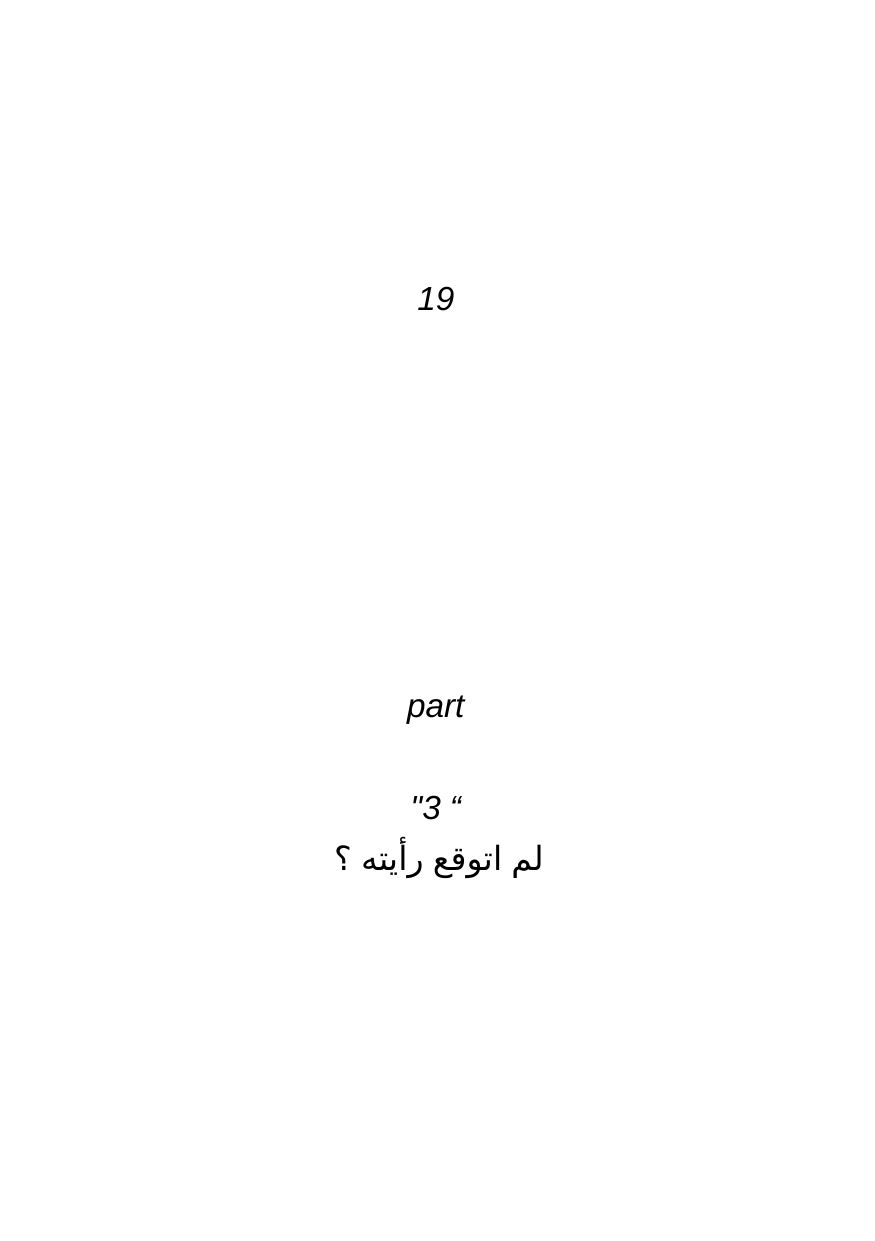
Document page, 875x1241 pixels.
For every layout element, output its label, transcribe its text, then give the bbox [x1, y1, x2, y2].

text 19 [75, 279, 799, 317]
text part [75, 686, 799, 725]
text لم اتوقع رأيته ؟ [75, 839, 799, 877]
text "3 “ [75, 788, 799, 827]
